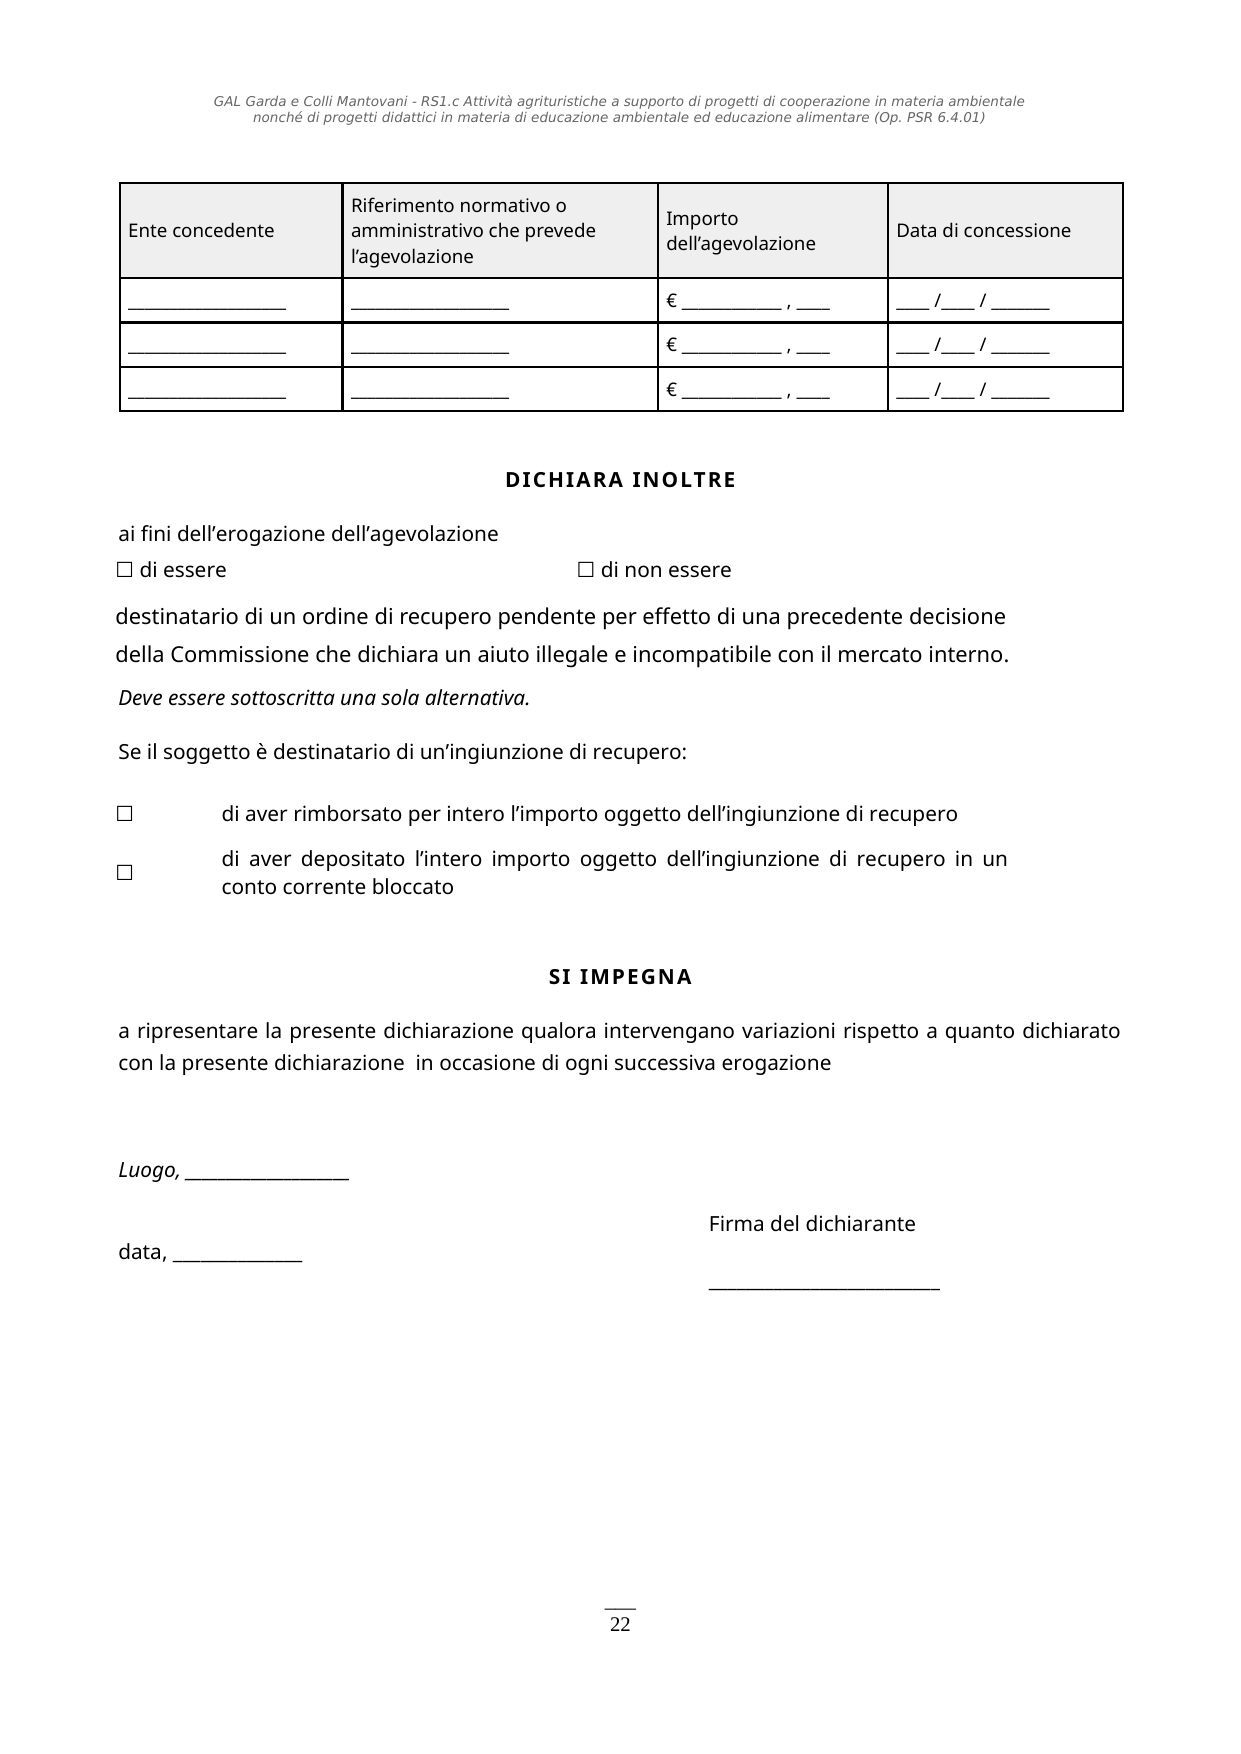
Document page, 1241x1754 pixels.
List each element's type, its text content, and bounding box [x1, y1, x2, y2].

text data, ______________ [118, 1237, 1122, 1266]
text Luogo, ____________________ [118, 1155, 1122, 1184]
table_header ☐ [107, 790, 213, 835]
table_header Data di concessione [889, 184, 1122, 277]
table_cell ___________________ [121, 279, 341, 321]
text Deve essere sottoscritta una sola alternativa. [118, 683, 1122, 712]
table_header ☐ di essere [107, 547, 568, 592]
table_cell ____ /____ / _______ [889, 279, 1122, 321]
text Se il soggetto è destinatario di un’ingiunzione di recupero: [118, 737, 1122, 765]
table_cell ___________________ [344, 324, 657, 366]
text a ripresentare la presente dichiarazione qualora intervengano variazioni rispetto a quanto dichiarato con la presente dichiarazione in occasione di ogni successiva erogazione [118, 1016, 1122, 1077]
table_cell € ____________ , ____ [659, 324, 887, 366]
table_cell € ____________ , ____ [659, 279, 887, 321]
table_header ☐ di non essere [568, 547, 1128, 592]
table_header Ente concedente [121, 184, 341, 277]
table_cell di aver depositato l’intero importo oggetto dell’ingiunzione di recupero in un conto corrente bloccato [213, 835, 1018, 909]
table_cell ___________________ [344, 368, 657, 410]
text DICHIARA INOLTRE [118, 465, 1122, 494]
table_cell ☐ [107, 835, 213, 909]
text _________________________ [709, 1266, 1122, 1294]
text ai fini dell’erogazione dell’agevolazione [118, 519, 1122, 547]
table_header Riferimento normativo o amministrativo che prevede l’agevolazione [344, 184, 657, 277]
table_cell ____ /____ / _______ [889, 368, 1122, 410]
table_cell ____ /____ / _______ [889, 324, 1122, 366]
text Firma del dichiarante [709, 1209, 1122, 1237]
table_cell ___________________ [121, 324, 341, 366]
table_cell ___________________ [121, 368, 341, 410]
table_header Importo dell’agevolazione [659, 184, 887, 277]
text SI IMPEGNA [118, 962, 1122, 991]
table_cell € ____________ , ____ [659, 368, 887, 410]
table_cell destinatario di un ordine di recupero pendente per effetto di una precedente decisione della Commissione che dichiara un aiuto illegale e incompatibile con il mercato interno. [107, 593, 1128, 683]
table_header di aver rimborsato per intero l’importo oggetto dell’ingiunzione di recupero [213, 790, 1018, 835]
table_cell ___________________ [344, 279, 657, 321]
